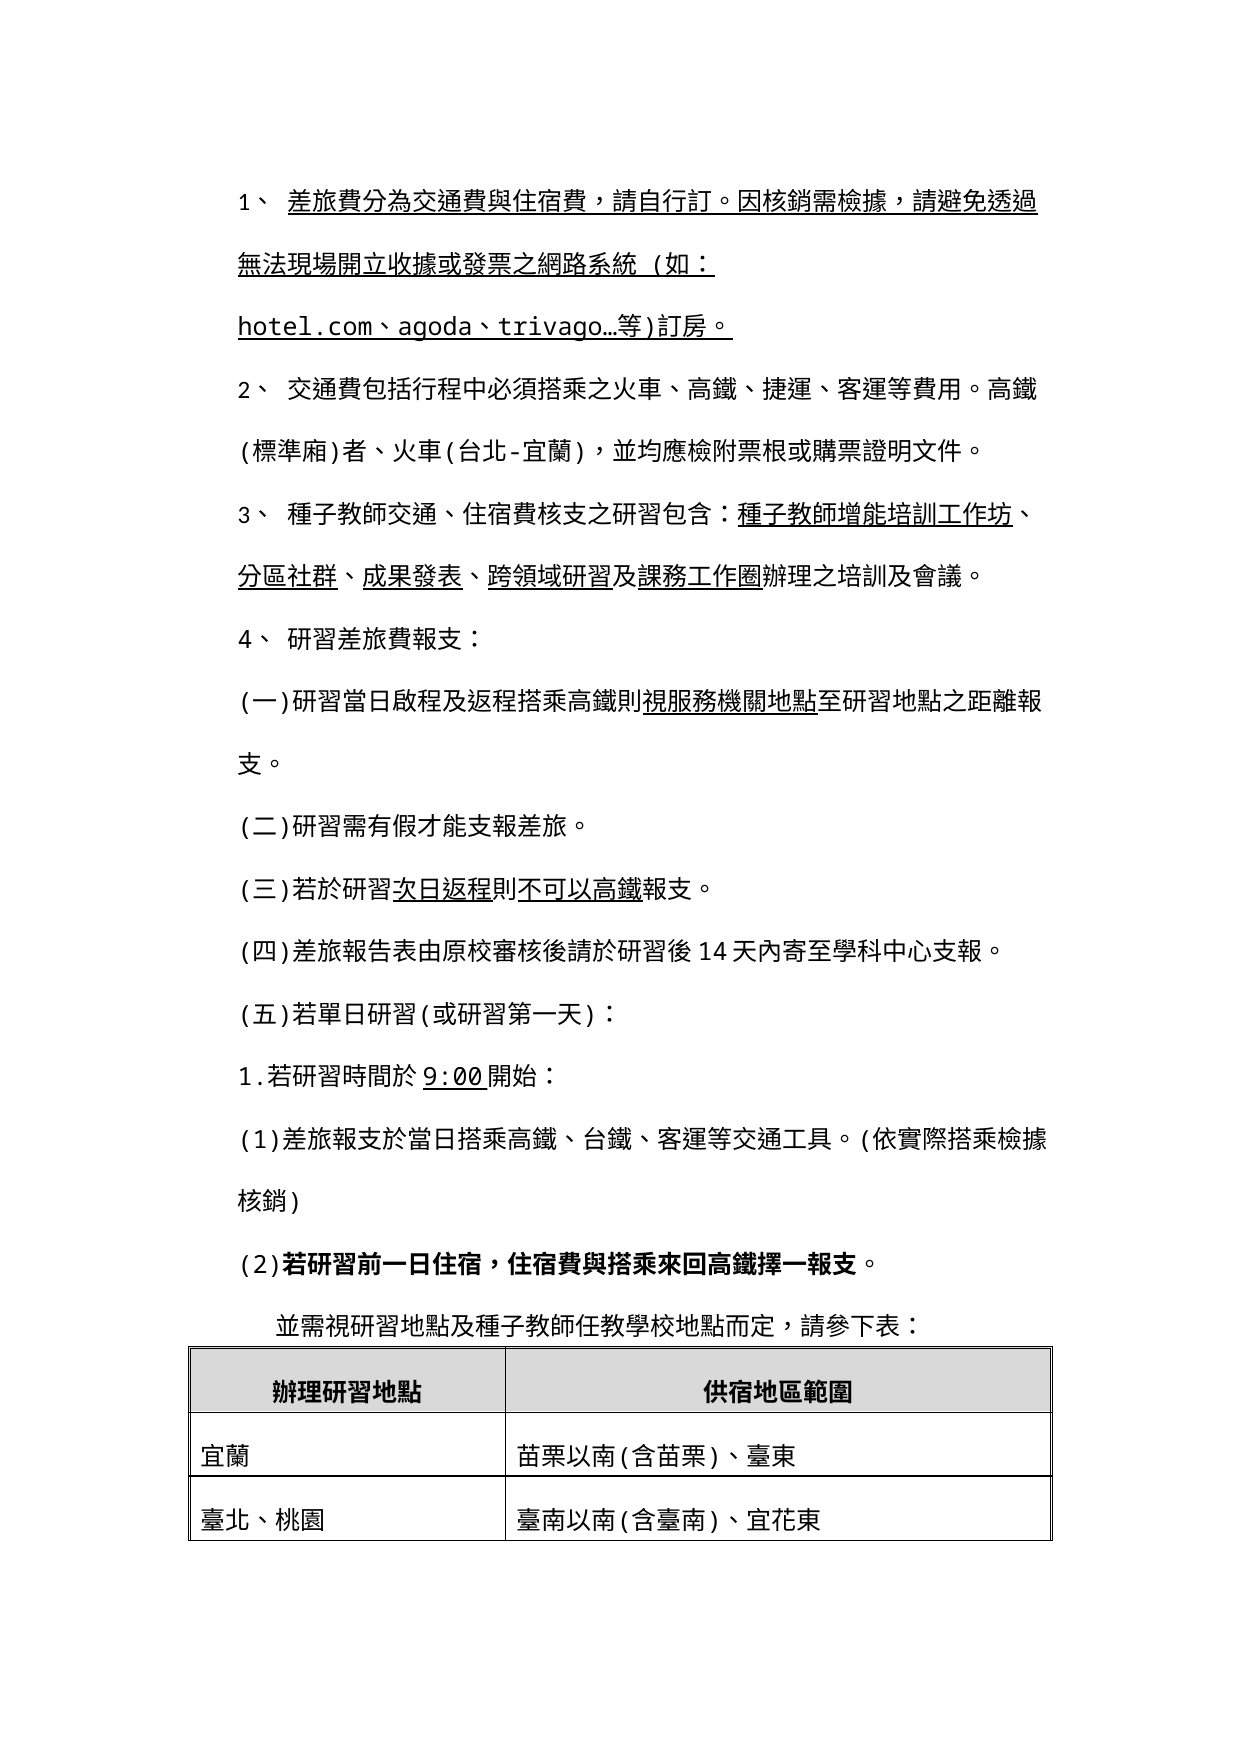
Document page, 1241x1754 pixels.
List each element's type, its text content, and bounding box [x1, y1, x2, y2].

list 交通費包括行程中必須搭乘之火車、高鐵、捷運、客運等費用。高鐵(標準廂)者、火車(台北-宜蘭)，並均應檢附票根或購票證明文件。 [237, 346, 1053, 471]
table_cell 臺南以南(含臺南)、宜花東 [506, 1477, 1050, 1539]
text (四)差旅報告表由原校審核後請於研習後14天內寄至學科中心支報。 [237, 908, 1053, 971]
list 種子教師交通、住宿費核支之研習包含：種子教師增能培訓工作坊、分區社群、成果發表、跨領域研習及課務工作圈辦理之培訓及會議。 [237, 471, 1053, 596]
table_header 供宿地區範圍 [506, 1349, 1050, 1411]
text (1)差旅報支於當日搭乘高鐵、台鐵、客運等交通工具。(依實際搭乘檢據核銷) [237, 1096, 1053, 1221]
text (三)若於研習次日返程則不可以高鐵報支。 [237, 846, 1053, 908]
text 並需視研習地點及種子教師任教學校地點而定，請參下表： [237, 1283, 1141, 1346]
text (二)研習需有假才能支報差旅。 [237, 783, 1053, 846]
list 差旅費分為交通費與住宿費，請自行訂。因核銷需檢據，請避免透過無法現場開立收據或發票之網路系統 (如：hotel.com、agoda、trivago…等)訂房。 [237, 158, 1053, 346]
table_header 辦理研習地點 [191, 1349, 505, 1411]
text (五)若單日研習(或研習第一天)： [237, 971, 1053, 1033]
text 1.若研習時間於9:00開始： [237, 1033, 1053, 1096]
table_cell 宜蘭 [191, 1413, 505, 1475]
list 研習差旅費報支： [237, 596, 1053, 658]
table_cell 苗栗以南(含苗栗)、臺東 [506, 1413, 1050, 1475]
text (2)若研習前一日住宿，住宿費與搭乘來回高鐵擇一報支。 [237, 1221, 1141, 1283]
text (一)研習當日啟程及返程搭乘高鐵則視服務機關地點至研習地點之距離報支。 [237, 658, 1053, 783]
table_cell 臺北、桃園 [191, 1477, 505, 1539]
